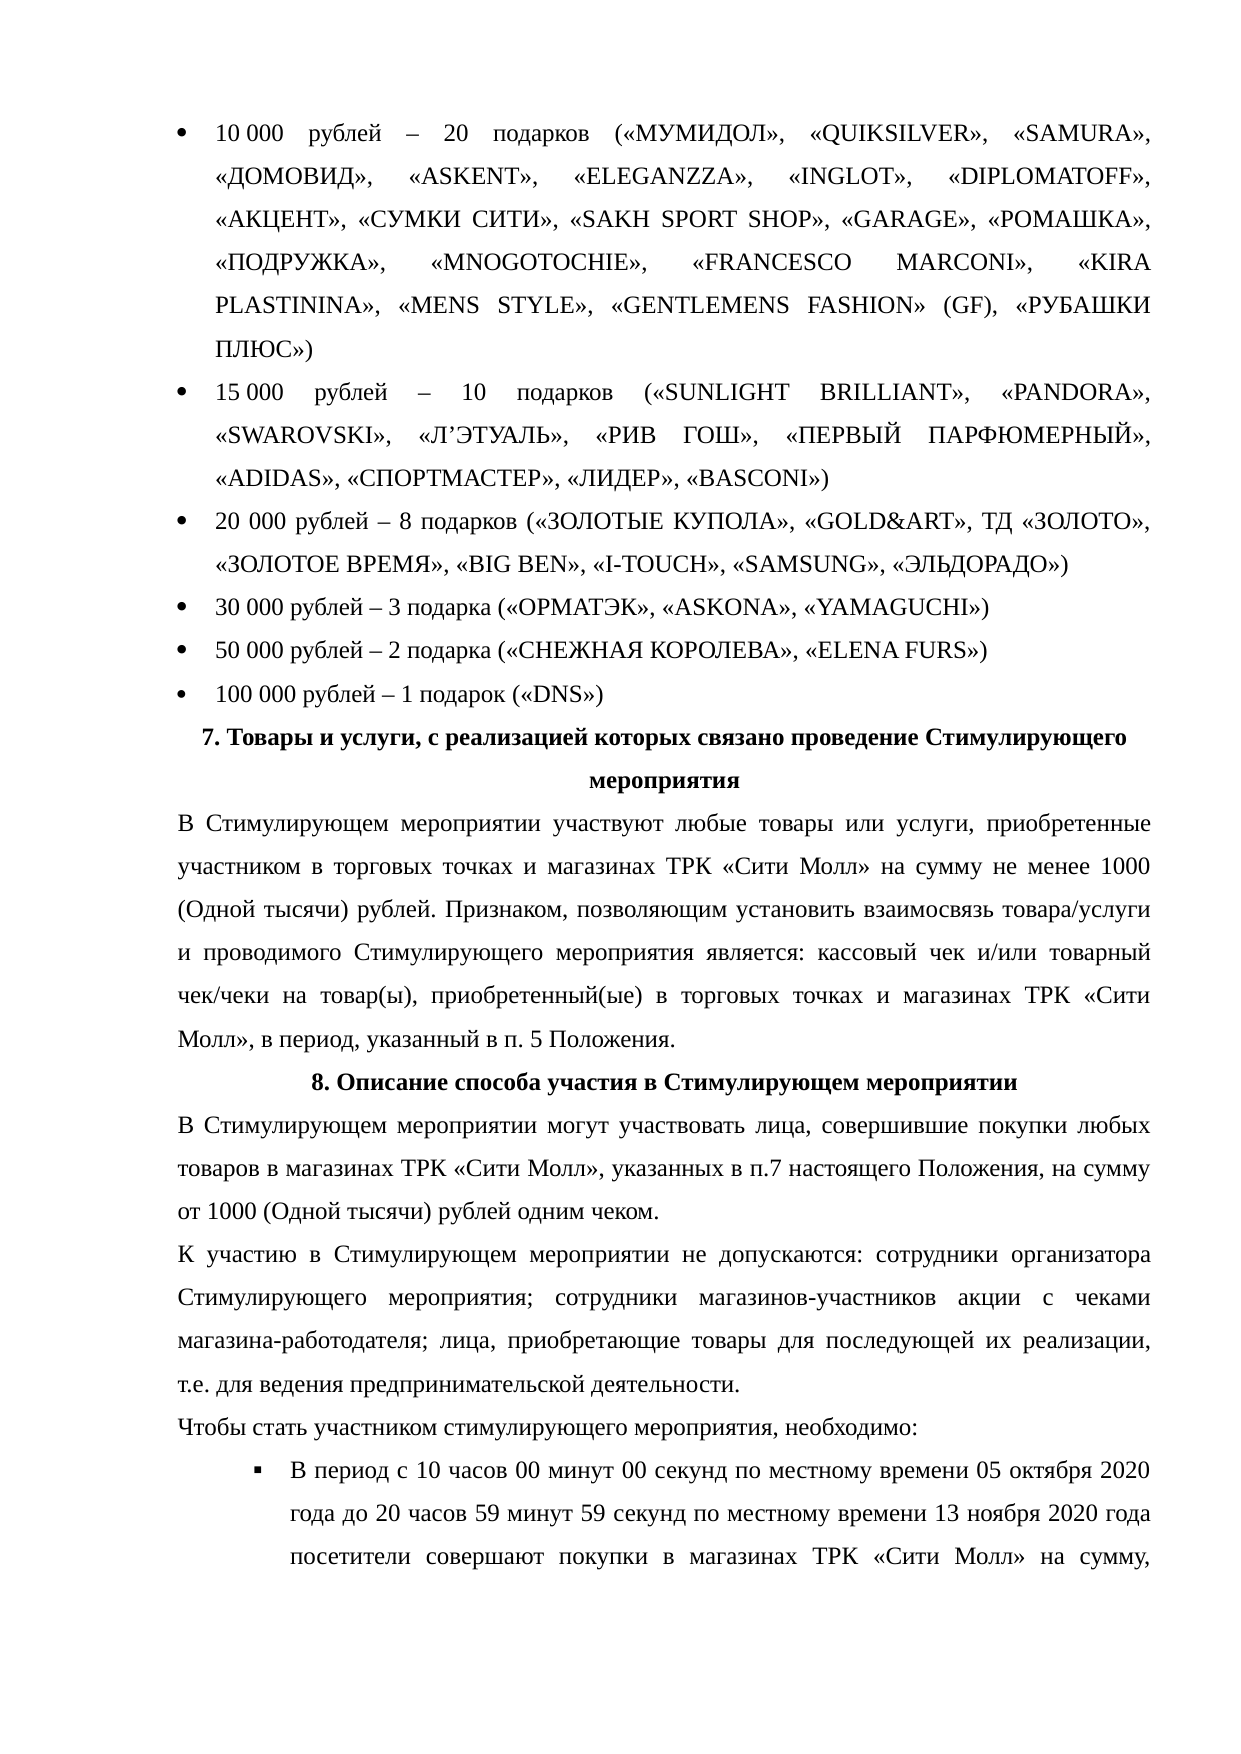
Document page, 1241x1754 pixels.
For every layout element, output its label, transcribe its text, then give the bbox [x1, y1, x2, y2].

text В Стимулирующем мероприятии могут участвовать лица, совершившие покупки любых товаров в магазинах ТРК «Сити Молл», указанных в п.7 настоящего Положения, на сумму от 1000 (Одной тысячи) рублей одним чеком. [177, 1110, 1152, 1225]
text Чтобы стать участником стимулирующего мероприятия, необходимо: [177, 1412, 1152, 1441]
list 20 000 рублей – 8 подарков («ЗОЛОТЫЕ КУПОЛА», «GOLD&ART», ТД «ЗОЛОТО», «ЗОЛОТОЕ ВРЕМЯ», «BIG BEN», «I-TOUCH», «SAMSUNG», «ЭЛЬДОРАДО») [177, 506, 1152, 578]
list 100 000 рублей – 1 подарок («DNS») [177, 679, 1152, 707]
list В период с 10 часов 00 минут 00 секунд по местному времени 05 октября 2020 года до 20 часов 59 минут 59 секунд по местному времени 13 ноября 2020 года посетители совершают покупки в магазинах ТРК «Сити Молл» на сумму, [252, 1455, 1152, 1570]
list 10 000 рублей – 20 подарков («МУМИДОЛ», «QUIKSILVER», «SAMURA», «ДОМОВИД», «ASKENT», «ELEGANZZA», «INGLOT», «DIPLOMATOFF», «АКЦЕНТ», «СУМКИ СИТИ», «SAKH SPORT SHOP», «GARAGE», «РОМАШКА», «ПОДРУЖКА», «MNOGOTOCHIE», «FRANCESCO MARCONI», «KIRA PLASTININA», «MENS STYLE», «GENTLEMENS FASHION» (GF), «РУБАШКИ ПЛЮС») [177, 118, 1152, 362]
text К участию в Стимулирующем мероприятии не допускаются: сотрудники организатора Стимулирующего мероприятия; сотрудники магазинов-участников акции с чеками магазина-работодателя; лица, приобретающие товары для последующей их реализации, т.е. для ведения предпринимательской деятельности. [177, 1239, 1152, 1397]
list 30 000 рублей – 3 подарка («ОРМАТЭК», «ASKONA», «YAMAGUCHI») [177, 592, 1152, 621]
text 8. Описание способа участия в Стимулирующем мероприятии [177, 1067, 1152, 1096]
text 7. Товары и услуги, с реализацией которых связано проведение Стимулирующего мероприятия [177, 722, 1152, 794]
text В Стимулирующем мероприятии участвуют любые товары или услуги, приобретенные участником в торговых точках и магазинах ТРК «Сити Молл» на сумму не менее 1000 (Одной тысячи) рублей. Признаком, позволяющим установить взаимосвязь товара/услуги и проводимого Стимулирующего мероприятия является: кассовый чек и/или товарный чек/чеки на товар(ы), приобретенный(ые) в торговых точках и магазинах ТРК «Сити Молл», в период, указанный в п. 5 Положения. [177, 808, 1152, 1052]
list 15 000 рублей – 10 подарков («SUNLIGHT BRILLIANT», «PANDORA», «SWAROVSKI», «Л’ЭТУАЛЬ», «РИВ ГОШ», «ПЕРВЫЙ ПАРФЮМЕРНЫЙ», «ADIDAS», «СПОРТМАСТЕР», «ЛИДЕР», «BASCONI») [177, 377, 1152, 492]
list 50 000 рублей – 2 подарка («СНЕЖНАЯ КОРОЛЕВА», «ELENA FURS») [177, 636, 1152, 664]
